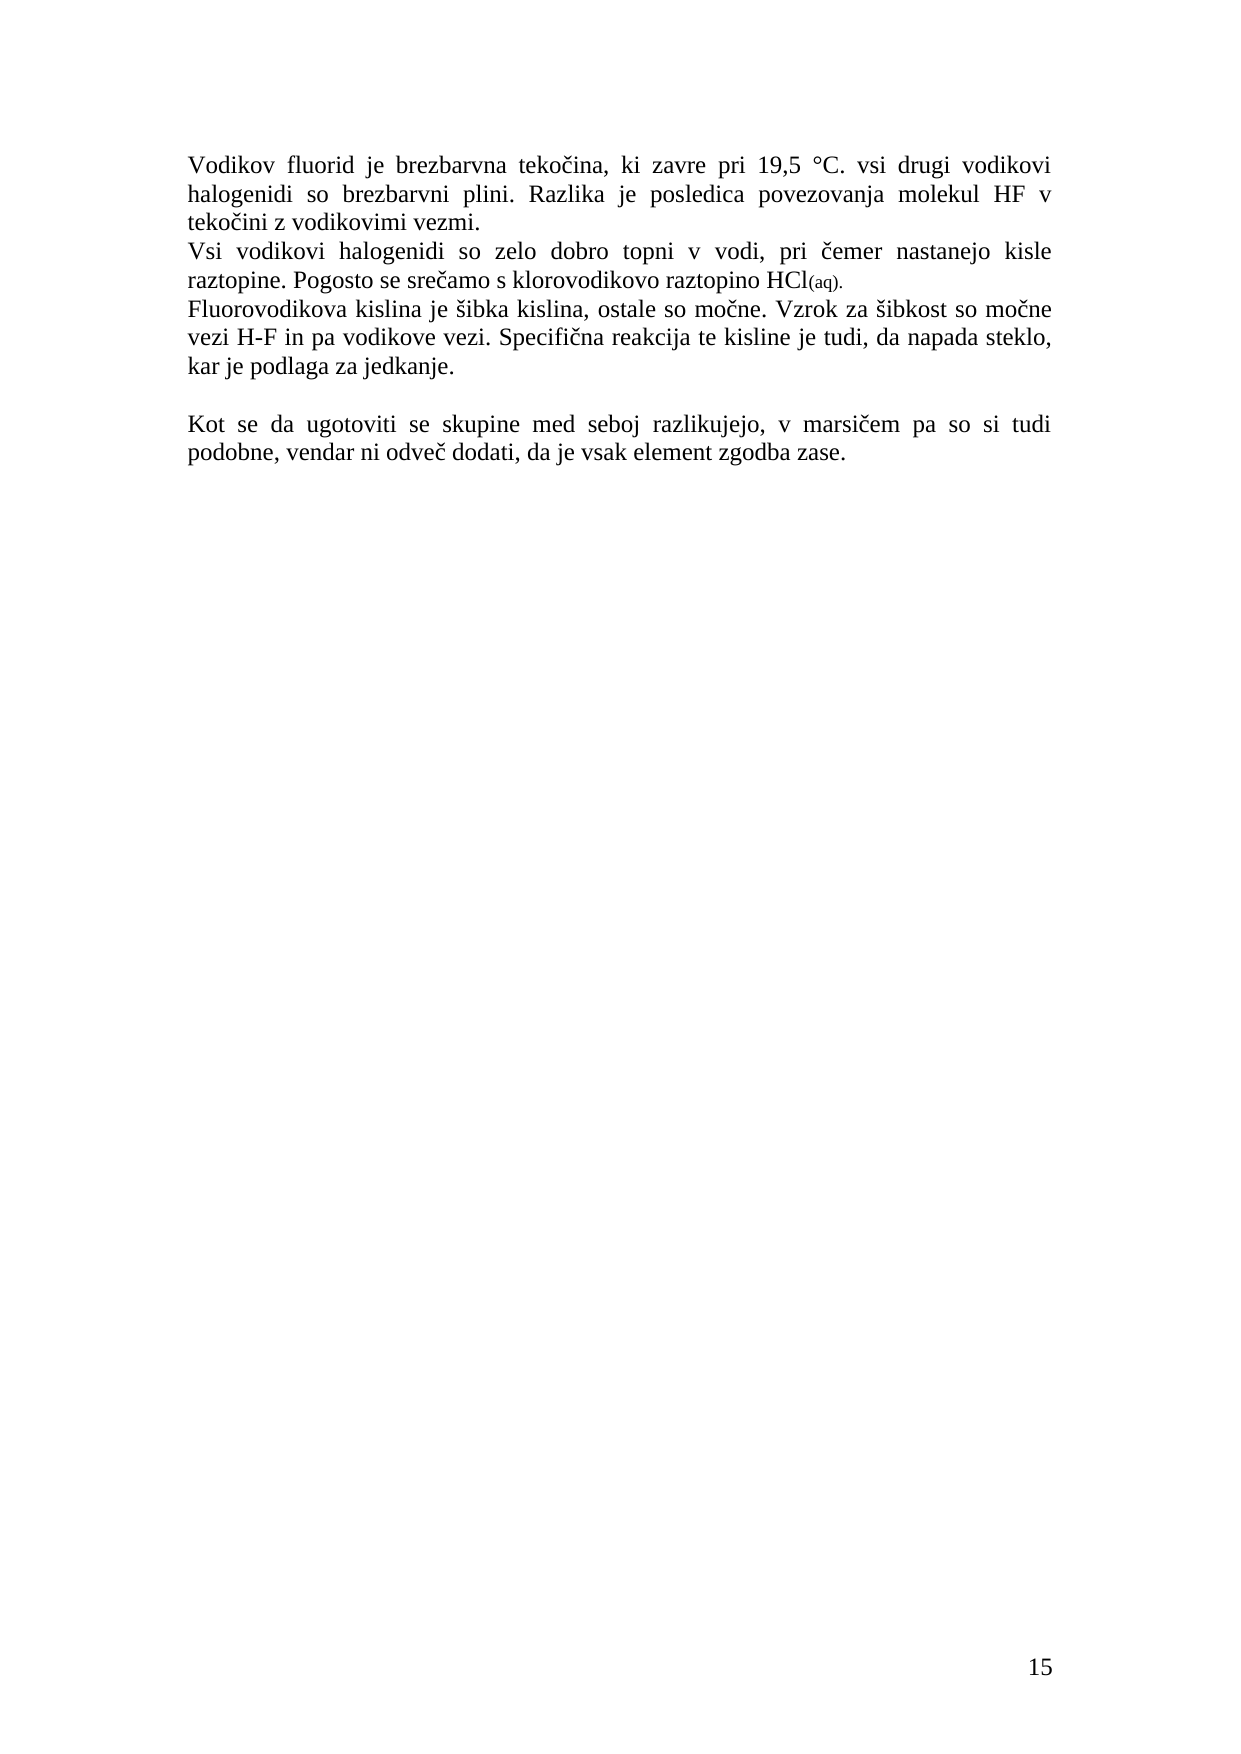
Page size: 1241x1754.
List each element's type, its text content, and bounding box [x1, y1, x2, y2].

text Fluorovodikova kislina je šibka kislina, ostale so močne. Vzrok za šibkost so močne vezi H-F in pa vodikove vezi. Specifična reakcija te kisline je tudi, da napada steklo, kar je podlaga za jedkanje. [187, 294, 1053, 380]
text Kot se da ugotoviti se skupine med seboj razlikujejo, v marsičem pa so si tudi podobne, vendar ni odveč dodati, da je vsak element zgodba zase. [187, 409, 1053, 466]
text Vodikov fluorid je brezbarvna tekočina, ki zavre pri 19,5 °C. vsi drugi vodikovi halogenidi so brezbarvni plini. Razlika je posledica povezovanja molekul HF v tekočini z vodikovimi vezmi. [187, 150, 1053, 236]
text Vsi vodikovi halogenidi so zelo dobro topni v vodi, pri čemer nastanejo kisle raztopine. Pogosto se srečamo s klorovodikovo raztopino HCl(aq). [187, 236, 1053, 294]
